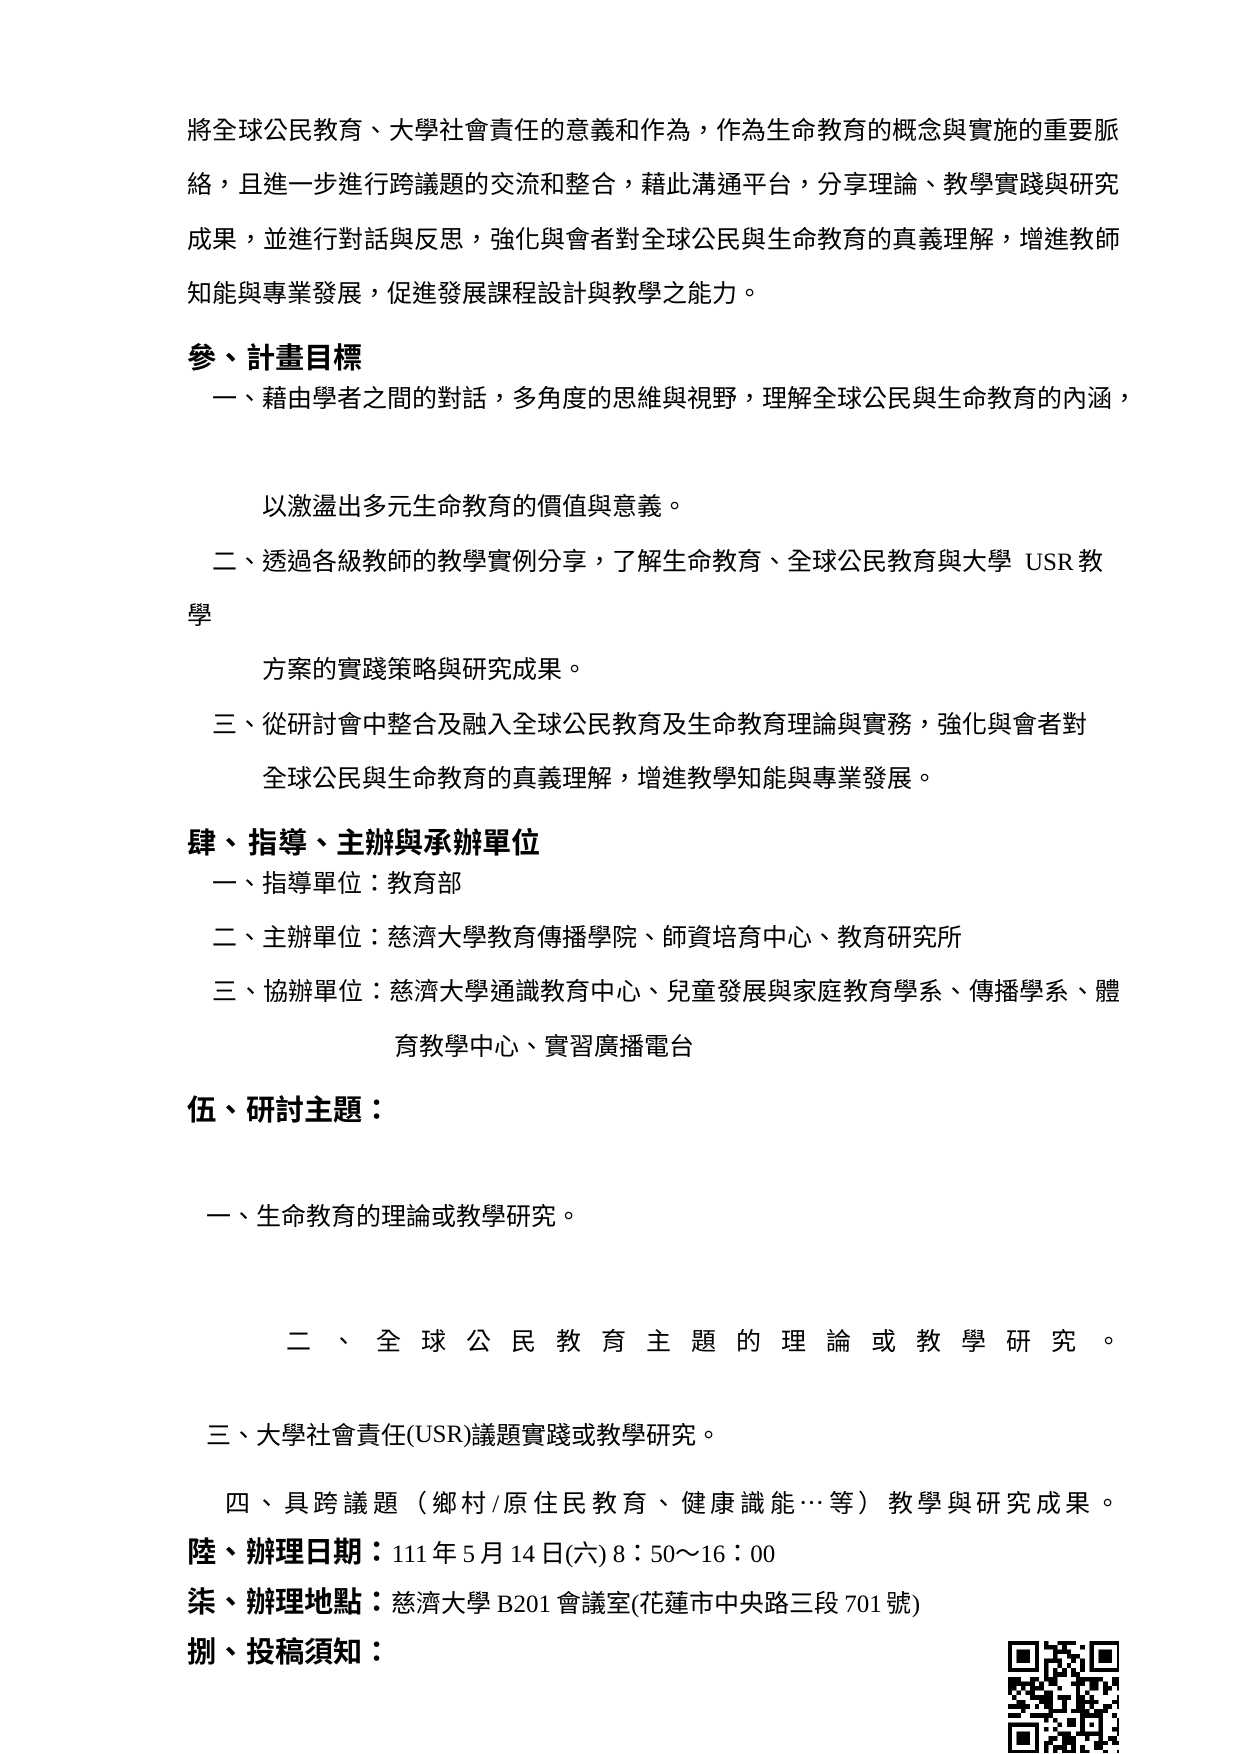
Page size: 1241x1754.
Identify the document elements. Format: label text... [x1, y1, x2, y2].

text 將全球公民教育、大學社會責任的意義和作為，作為生命教育的概念與實施的重要脈絡，且進一步進行跨議題的交流和整合，藉此溝通平台，分享理論、教學實踐與研究成果，並進行對話與反思，強化與會者對全球公民與生命教育的真義理解，增進教師知能與專業發展，促進發展課程設計與教學之能力。 [187, 111, 1122, 310]
text 二、主辦單位：慈濟大學教育傳播學院、師資培育中心、教育研究所 [187, 917, 1122, 954]
text 伍、研討主題： [187, 1081, 1122, 1131]
text 四、具跨議題（鄉村/原住民教育、健康識能…等）教學與研究成果。 陸、辦理日期：111年5月14日(六) 8：50～16：00 [187, 1472, 1122, 1572]
list 指導、主辦與承辦單位 [187, 813, 1122, 863]
text 一、生命教育的理論或教學研究。 [187, 1173, 1122, 1236]
text 參、計畫目標 [187, 328, 1122, 378]
text 柒、辦理地點：慈濟大學B201會議室(花蓮市中央路三段701號) [187, 1572, 1122, 1622]
text 一、藉由學者之間的對話，多角度的思維與視野，理解全球公民與生命教育的內涵， 以激盪出多元生命教育的價值與意義。 [187, 378, 1122, 523]
text 三、從研討會中整合及融入全球公民教育及生命教育理論與實務，強化與會者對 全球公民與生命教育的真義理解，增進教學知能與專業發展。 [187, 704, 1122, 795]
text 三、協辦單位：慈濟大學通識教育中心、兒童發展與家庭教育學系、傳播學系、體育教學中心、實習廣播電台 [187, 972, 1122, 1062]
text 二、透過各級教師的教學實例分享，了解生命教育、全球公民教育與大學 USR教學 方案的實踐策略與研究成果。 [187, 541, 1122, 686]
text 一、指導單位：教育部 [187, 863, 1122, 899]
text 捌、投稿須知： [187, 1622, 1122, 1672]
text 二、全球公民教育主題的理論或教學研究。 三、大學社會責任(USR)議題實踐或教學研究。 [187, 1298, 1122, 1454]
